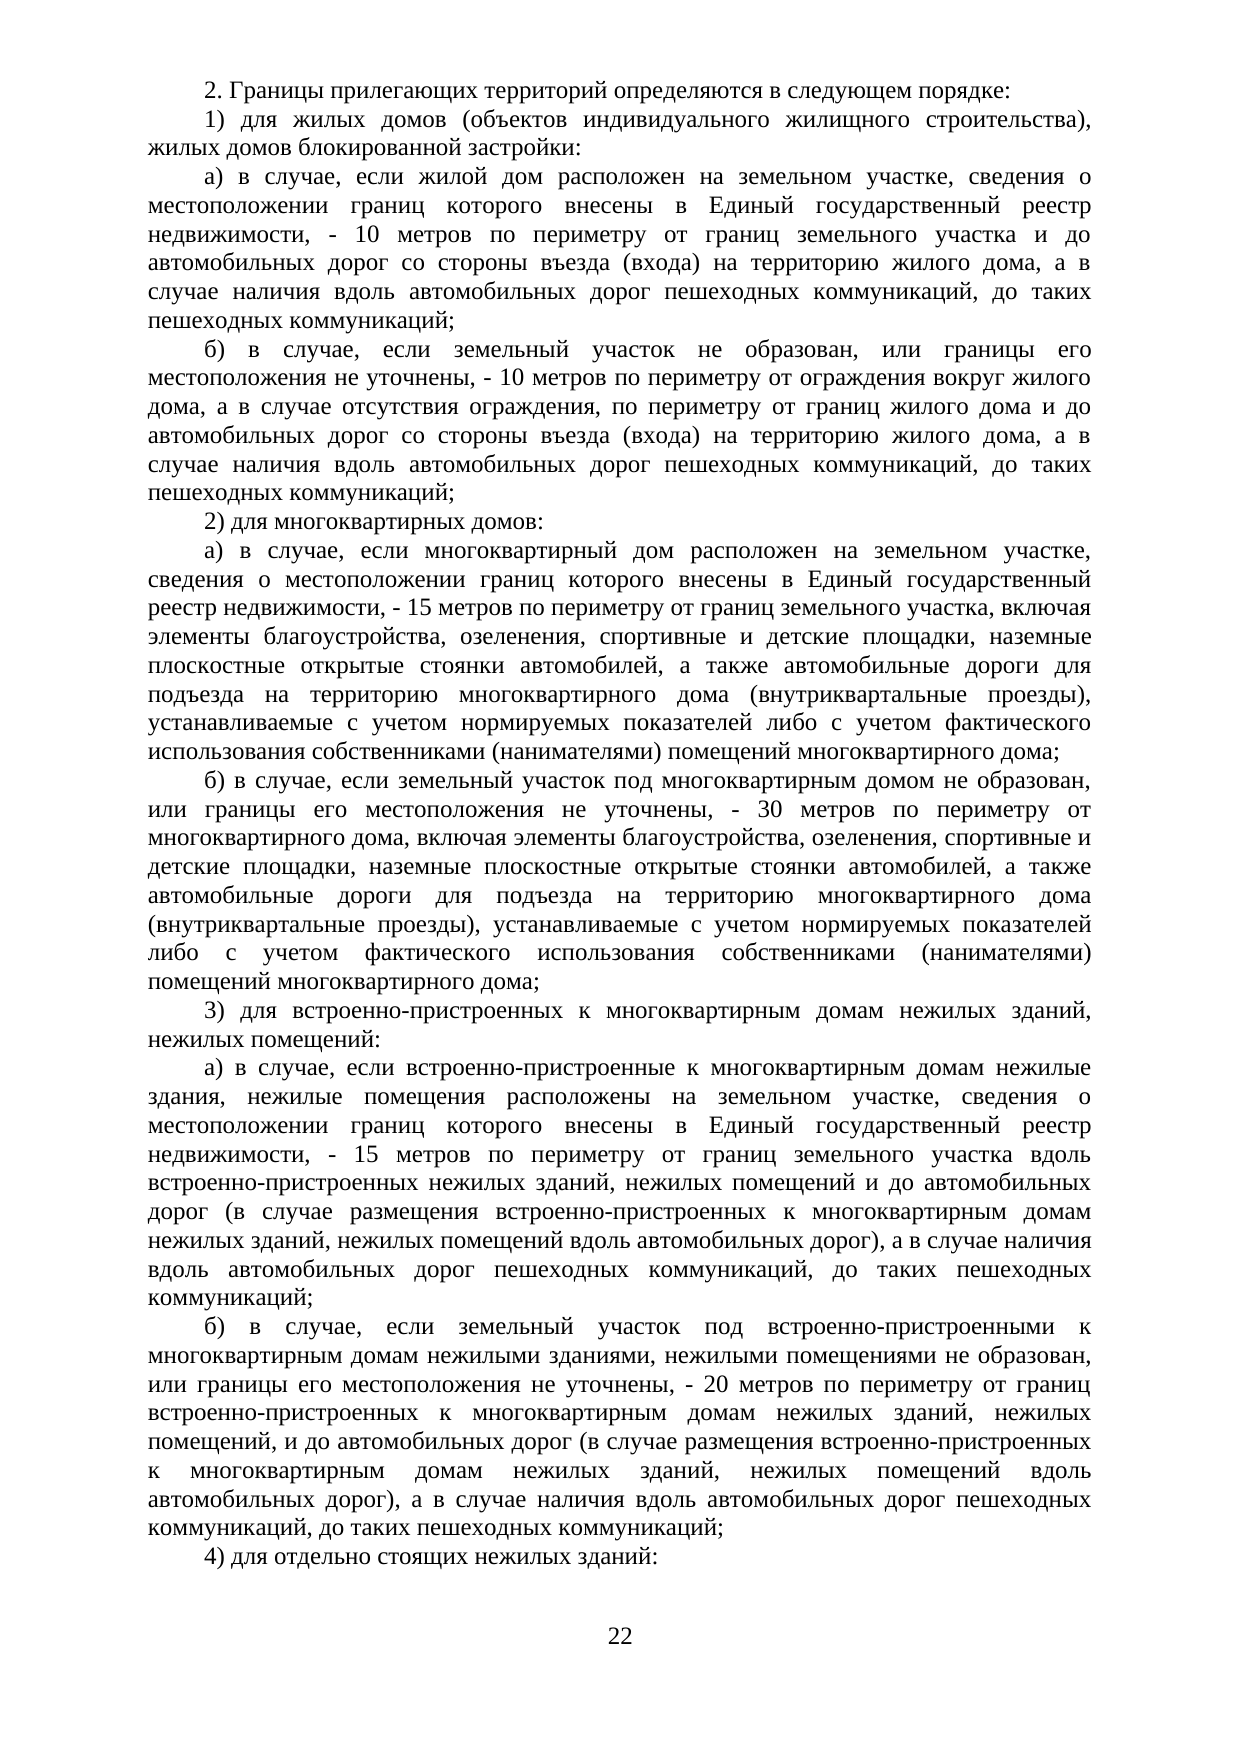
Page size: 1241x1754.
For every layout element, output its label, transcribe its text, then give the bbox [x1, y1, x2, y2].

text б) в случае, если земельный участок не образован, или границы его местоположения не уточнены, - 10 метров по периметру от ограждения вокруг жилого дома, а в случае отсутствия ограждения, по периметру от границ жилого дома и до автомобильных дорог со стороны въезда (входа) на территорию жилого дома, а в случае наличия вдоль автомобильных дорог пешеходных коммуникаций, до таких пешеходных коммуникаций; [148, 334, 1092, 506]
text а) в случае, если многоквартирный дом расположен на земельном участке, сведения о местоположении границ которого внесены в Единый государственный реестр недвижимости, - 15 метров по периметру от границ земельного участка, включая элементы благоустройства, озеленения, спортивные и детские площадки, наземные плоскостные открытые стоянки автомобилей, а также автомобильные дороги для подъезда на территорию многоквартирного дома (внутриквартальные проезды), устанавливаемые с учетом нормируемых показателей либо с учетом фактического использования собственниками (нанимателями) помещений многоквартирного дома; [148, 535, 1092, 765]
text 3) для встроенно-пристроенных к многоквартирным домам нежилых зданий, нежилых помещений: [148, 995, 1092, 1052]
text 2. Границы прилегающих территорий определяются в следующем порядке: [148, 75, 1092, 104]
text 2) для многоквартирных домов: [148, 506, 1092, 535]
text б) в случае, если земельный участок под встроенно-пристроенными к многоквартирным домам нежилыми зданиями, нежилыми помещениями не образован, или границы его местоположения не уточнены, - 20 метров по периметру от границ встроенно-пристроенных к многоквартирным домам нежилых зданий, нежилых помещений, и до автомобильных дорог (в случае размещения встроенно-пристроенных к многоквартирным домам нежилых зданий, нежилых помещений вдоль автомобильных дорог), а в случае наличия вдоль автомобильных дорог пешеходных коммуникаций, до таких пешеходных коммуникаций; [148, 1311, 1092, 1541]
text 1) для жилых домов (объектов индивидуального жилищного строительства), жилых домов блокированной застройки: [148, 104, 1092, 161]
text а) в случае, если встроенно-пристроенные к многоквартирным домам нежилые здания, нежилые помещения расположены на земельном участке, сведения о местоположении границ которого внесены в Единый государственный реестр недвижимости, - 15 метров по периметру от границ земельного участка вдоль встроенно-пристроенных нежилых зданий, нежилых помещений и до автомобильных дорог (в случае размещения встроенно-пристроенных к многоквартирным домам нежилых зданий, нежилых помещений вдоль автомобильных дорог), а в случае наличия вдоль автомобильных дорог пешеходных коммуникаций, до таких пешеходных коммуникаций; [148, 1052, 1092, 1311]
text а) в случае, если жилой дом расположен на земельном участке, сведения о местоположении границ которого внесены в Единый государственный реестр недвижимости, - 10 метров по периметру от границ земельного участка и до автомобильных дорог со стороны въезда (входа) на территорию жилого дома, а в случае наличия вдоль автомобильных дорог пешеходных коммуникаций, до таких пешеходных коммуникаций; [148, 161, 1092, 334]
text б) в случае, если земельный участок под многоквартирным домом не образован, или границы его местоположения не уточнены, - 30 метров по периметру от многоквартирного дома, включая элементы благоустройства, озеленения, спортивные и детские площадки, наземные плоскостные открытые стоянки автомобилей, а также автомобильные дороги для подъезда на территорию многоквартирного дома (внутриквартальные проезды), устанавливаемые с учетом нормируемых показателей либо с учетом фактического использования собственниками (нанимателями) помещений многоквартирного дома; [148, 765, 1092, 995]
text 4) для отдельно стоящих нежилых зданий: [148, 1541, 1092, 1570]
